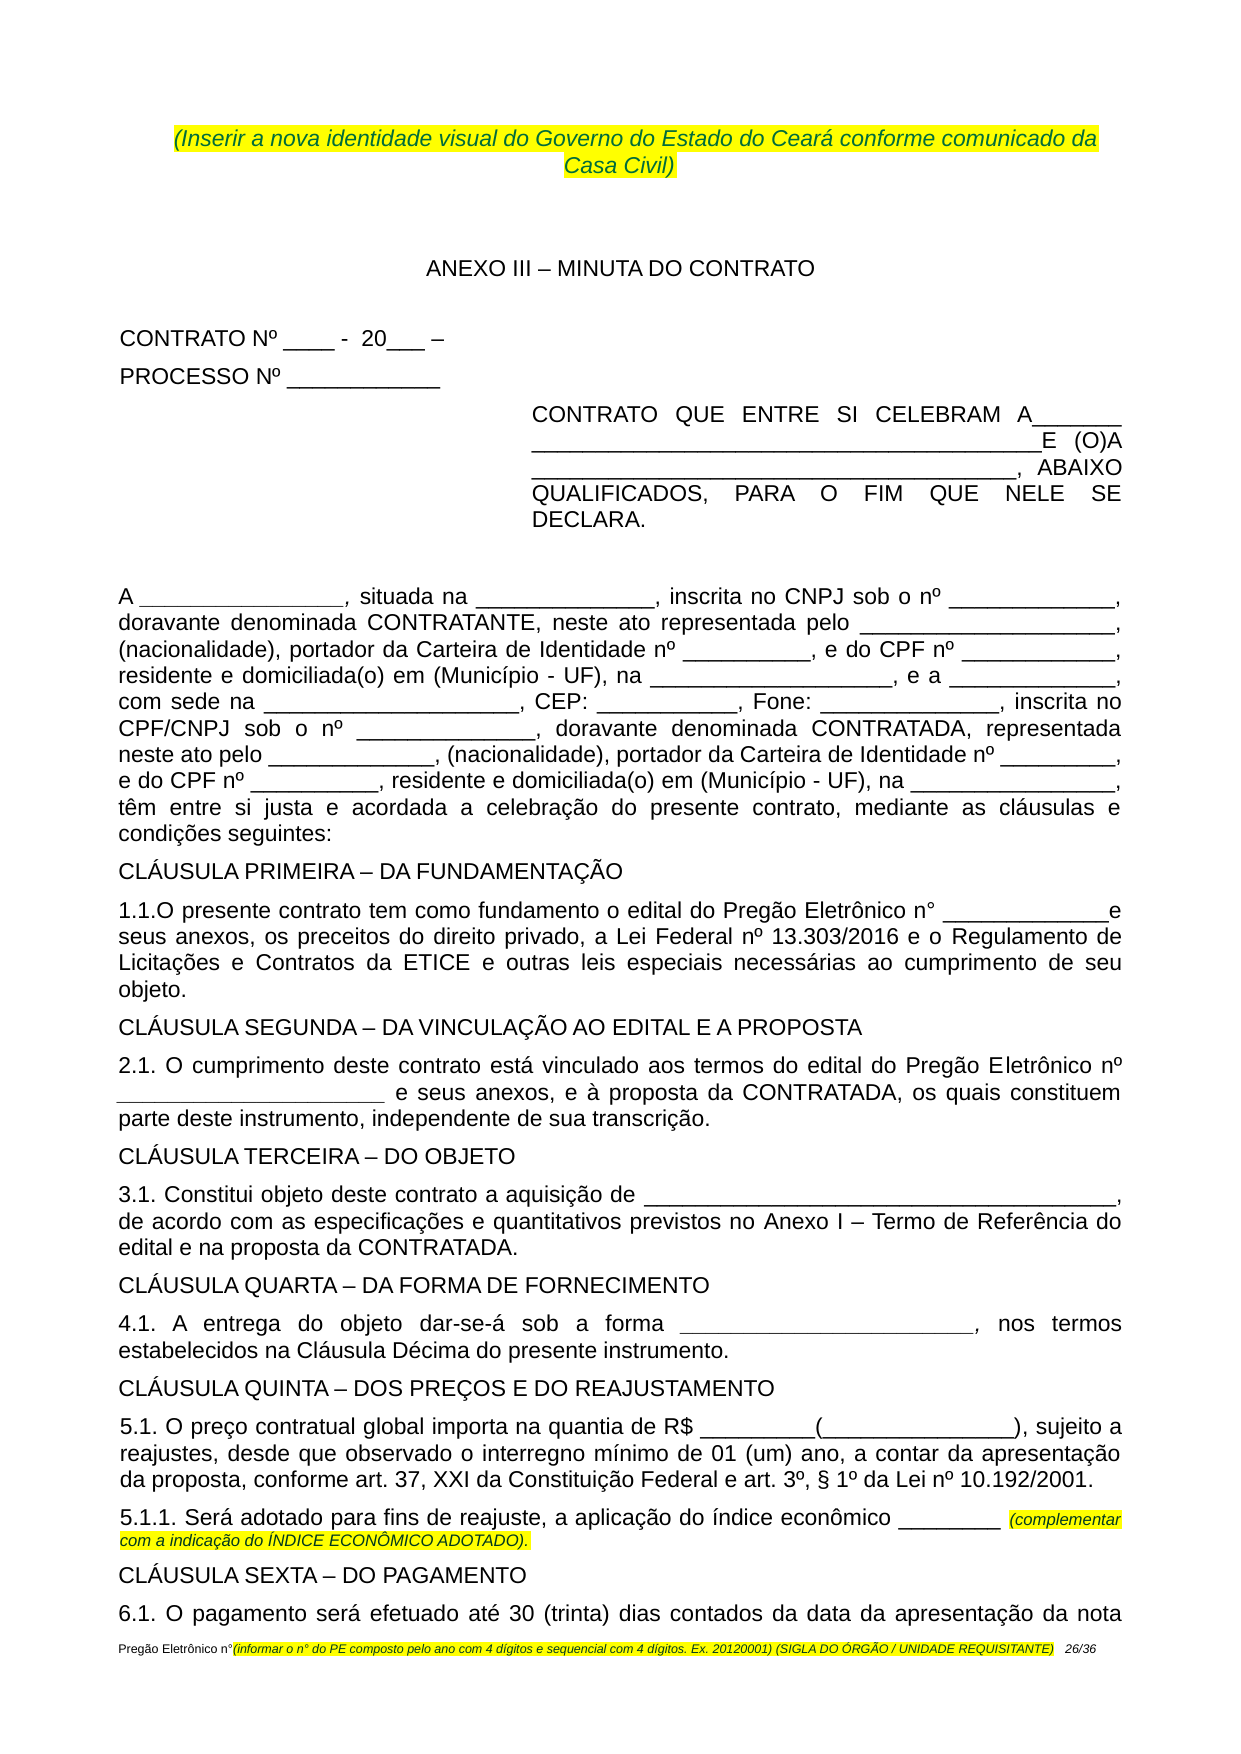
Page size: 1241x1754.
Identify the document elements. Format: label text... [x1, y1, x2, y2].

text CLÁUSULA SEGUNDA – DA VINCULAÇÃO AO EDITAL E A PROPOSTA [118, 1014, 1122, 1040]
text CLÁUSULA QUINTA – DOS PREÇOS E DO REAJUSTAMENTO [118, 1375, 1122, 1401]
text 5.1.1. Será adotado para fins de reajuste, a aplicação do índice econômico ________ (complementar com a indicação do ÍNDICE ECONÔMICO ADOTADO). [119, 1504, 1122, 1550]
text 2.1. O cumprimento deste contrato está vinculado aos termos do edital do Pregão Eletrônico nº _____________________ e seus anexos, e à proposta da CONTRATADA, os quais constituem parte deste instrumento, independente de sua transcrição. [118, 1052, 1122, 1131]
text 4.1. A entrega do objeto dar-se-á sob a forma _______________________, nos termos estabelecidos na Cláusula Décima do presente instrumento. [118, 1310, 1122, 1363]
text A ________________, situada na ______________, inscrita no CNPJ sob o nº _____________, doravante denominada CONTRATANTE, neste ato representada pelo ____________________, (nacionalidade), portador da Carteira de Identidade nº __________, e do CPF nº ____________, residente e domiciliada(o) em (Município - UF), na ___________________, e a _____________, com sede na ____________________, CEP: ___________, Fone: ______________, inscrita no CPF/CNPJ sob o nº ______________, doravante denominada CONTRATADA, representada neste ato pelo _____________, (nacionalidade), portador da Carteira de Identidade nº _________, e do CPF nº __________, residente e domiciliada(o) em (Município - UF), na ________________, têm entre si justa e acordada a celebração do presente contrato, mediante as cláusulas e condições seguintes: [118, 583, 1122, 846]
text 6.1. O pagamento será efetuado até 30 (trinta) dias contados da data da apresentação da nota [118, 1600, 1122, 1626]
text PROCESSO Nº ____________ [119, 363, 1122, 389]
text CLÁUSULA SEXTA – DO PAGAMENTO [118, 1562, 1122, 1588]
text 3.1. Constitui objeto deste contrato a aquisição de _____________________________________, de acordo com as especificações e quantitativos previstos no Anexo I – Termo de Referência do edital e na proposta da CONTRATADA. [118, 1181, 1122, 1260]
text 5.1. O preço contratual global importa na quantia de R$ _________(_______________), sujeito a reajustes, desde que observado o interregno mínimo de 01 (um) ano, a contar da apresentação da proposta, conforme art. 37, XXI da Constituição Federal e art. 3º, § 1º da Lei nº 10.192/2001. [119, 1413, 1122, 1492]
text CLÁUSULA QUARTA – DA FORMA DE FORNECIMENTO [118, 1272, 1122, 1298]
text CLÁUSULA TERCEIRA – DO OBJETO [118, 1143, 1122, 1169]
text 1.1.O presente contrato tem como fundamento o edital do Pregão Eletrônico n° _____________e seus anexos, os preceitos do direito privado, a Lei Federal nº 13.303/2016 e o Regulamento de Licitações e Contratos da ETICE e outras leis especiais necessárias ao cumprimento de seu objeto. [118, 897, 1122, 1002]
text ANEXO III – MINUTA DO CONTRATO [119, 255, 1122, 282]
text CONTRATO QUE ENTRE SI CELEBRAM A_______ ________________________________________E (O)A ______________________________________, ABAIXO QUALIFICADOS, PARA O FIM QUE NELE SE DECLARA. [532, 401, 1122, 533]
text CLÁUSULA PRIMEIRA – DA FUNDAMENTAÇÃO [118, 858, 1122, 885]
text CONTRATO Nº ____ - 20___ – [119, 324, 1122, 351]
